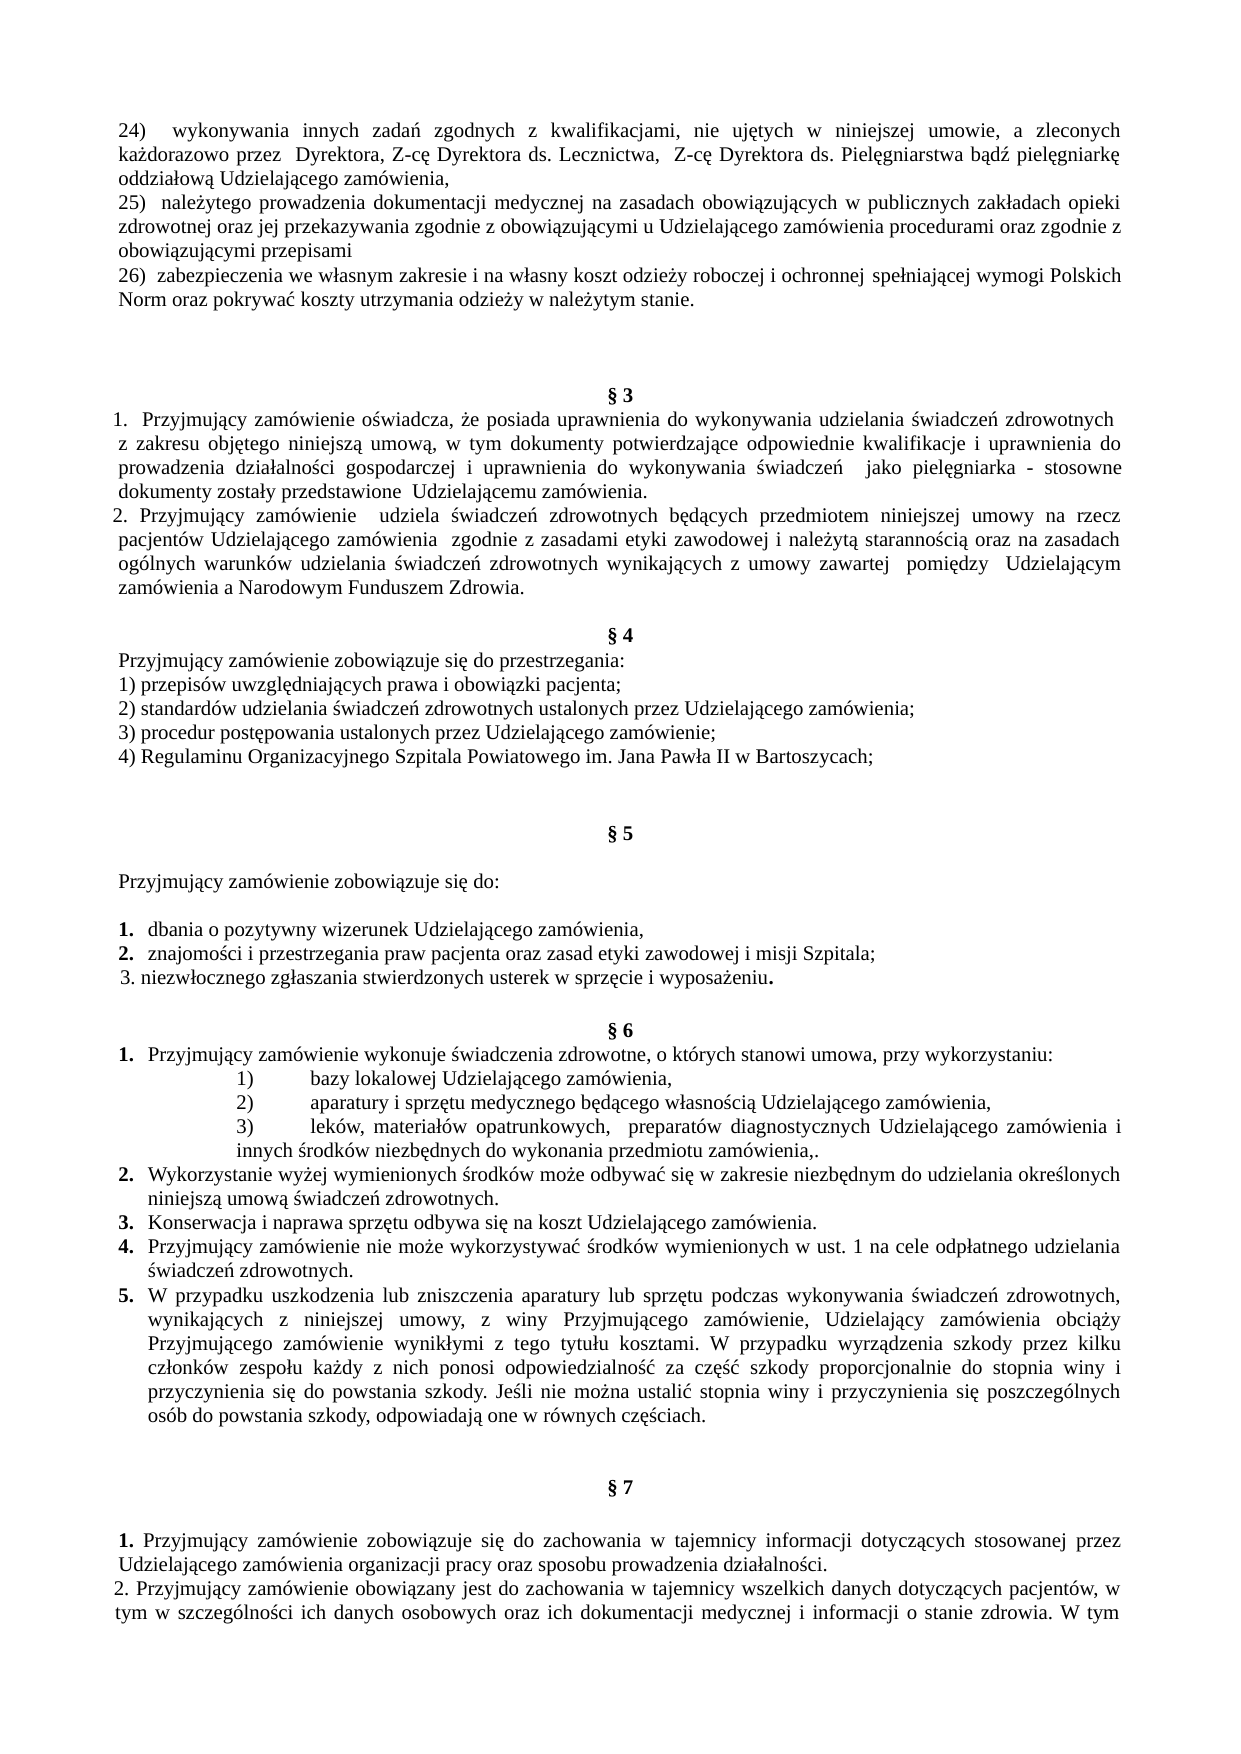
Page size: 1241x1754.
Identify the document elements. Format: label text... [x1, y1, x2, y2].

text 26) zabezpieczenia we własnym zakresie i na własny koszt odzieży roboczej i ochronnej spełniającej wymogi Polskich Norm oraz pokrywać koszty utrzymania odzieży w należytym stanie. [118, 262, 1122, 311]
text 3. niezwłocznego zgłaszania stwierdzonych usterek w sprzęcie i wyposażeniu. [120, 965, 1122, 989]
text § 5 [118, 821, 1122, 845]
text 4) Regulaminu Organizacyjnego Szpitala Powiatowego im. Jana Pawła II w Bartoszycach; [118, 744, 1122, 768]
list dbania o pozytywny wizerunek Udzielającego zamówienia, [118, 917, 1122, 941]
text 1. Przyjmujący zamówienie zobowiązuje się do zachowania w tajemnicy informacji dotyczących stosowanej przez Udzielającego zamówienia organizacji pracy oraz sposobu prowadzenia działalności. [118, 1528, 1122, 1576]
list leków, materiałów opatrunkowych, preparatów diagnostycznych Udzielającego zamówienia i innych środków niezbędnych do wykonania przedmiotu zamówienia,. [236, 1114, 1122, 1162]
text Przyjmujący zamówienie zobowiązuje się do przestrzegania: [118, 647, 1122, 672]
text Przyjmujący zamówienie zobowiązuje się do: [118, 869, 1122, 893]
text 3) procedur postępowania ustalonych przez Udzielającego zamówienie; [118, 720, 1122, 744]
text 2. Przyjmujący zamówienie obowiązany jest do zachowania w tajemnicy wszelkich danych dotyczących pacjentów, w tym w szczególności ich danych osobowych oraz ich dokumentacji medycznej i informacji o stanie zdrowia. W tym [113, 1576, 1122, 1624]
list Przyjmujący zamówienie wykonuje świadczenia zdrowotne, o których stanowi umowa, przy wykorzystaniu: [118, 1042, 1122, 1066]
text 1) przepisów uwzględniających prawa i obowiązki pacjenta; [118, 672, 1122, 696]
text 2) standardów udzielania świadczeń zdrowotnych ustalonych przez Udzielającego zamówienia; [118, 696, 1122, 720]
text § 3 [118, 383, 1122, 407]
text § 7 [118, 1475, 1122, 1499]
list Wykorzystanie wyżej wymienionych środków może odbywać się w zakresie niezbędnym do udzielania określonych niniejszą umową świadczeń zdrowotnych. [118, 1162, 1122, 1210]
list Przyjmujący zamówienie nie może wykorzystywać środków wymienionych w ust. 1 na cele odpłatnego udzielania świadczeń zdrowotnych. [118, 1234, 1122, 1282]
list bazy lokalowej Udzielającego zamówienia, [236, 1066, 1122, 1090]
text § 6 [118, 1018, 1122, 1042]
list W przypadku uszkodzenia lub zniszczenia aparatury lub sprzętu podczas wykonywania świadczeń zdrowotnych, wynikających z niniejszej umowy, z winy Przyjmującego zamówienie, Udzielający zamówienia obciąży Przyjmującego zamówienie wynikłymi z tego tytułu kosztami. W przypadku wyrządzenia szkody przez kilku członków zespołu każdy z nich ponosi odpowiedzialność za część szkody proporcjonalnie do stopnia winy i przyczynienia się do powstania szkody. Jeśli nie można ustalić stopnia winy i przyczynienia się poszczególnych osób do powstania szkody, odpowiadają one w równych częściach. [118, 1282, 1122, 1427]
list aparatury i sprzętu medycznego będącego własnością Udzielającego zamówienia, [236, 1090, 1122, 1114]
text 25) należytego prowadzenia dokumentacji medycznej na zasadach obowiązujących w publicznych zakładach opieki zdrowotnej oraz jej przekazywania zgodnie z obowiązującymi u Udzielającego zamówienia procedurami oraz zgodnie z obowiązującymi przepisami [118, 190, 1122, 262]
text 24) wykonywania innych zadań zgodnych z kwalifikacjami, nie ujętych w niniejszej umowie, a zleconych każdorazowo przez Dyrektora, Z-cę Dyrektora ds. Lecznictwa, Z-cę Dyrektora ds. Pielęgniarstwa bądź pielęgniarkę oddziałową Udzielającego zamówienia, [118, 118, 1122, 190]
text 2. Przyjmujący zamówienie udziela świadczeń zdrowotnych będących przedmiotem niniejszej umowy na rzecz pacjentów Udzielającego zamówienia zgodnie z zasadami etyki zawodowej i należytą starannością oraz na zasadach ogólnych warunków udzielania świadczeń zdrowotnych wynikających z umowy zawartej pomiędzy Udzielającym zamówienia a Narodowym Funduszem Zdrowia. [112, 503, 1122, 599]
text § 4 [118, 623, 1122, 647]
text 1. Przyjmujący zamówienie oświadcza, że posiada uprawnienia do wykonywania udzielania świadczeń zdrowotnych z zakresu objętego niniejszą umową, w tym dokumenty potwierdzające odpowiednie kwalifikacje i uprawnienia do prowadzenia działalności gospodarczej i uprawnienia do wykonywania świadczeń jako pielęgniarka - stosowne dokumenty zostały przedstawione Udzielającemu zamówienia. [112, 407, 1122, 503]
list znajomości i przestrzegania praw pacjenta oraz zasad etyki zawodowej i misji Szpitala; [118, 941, 1122, 965]
list Konserwacja i naprawa sprzętu odbywa się na koszt Udzielającego zamówienia. [118, 1210, 1122, 1234]
